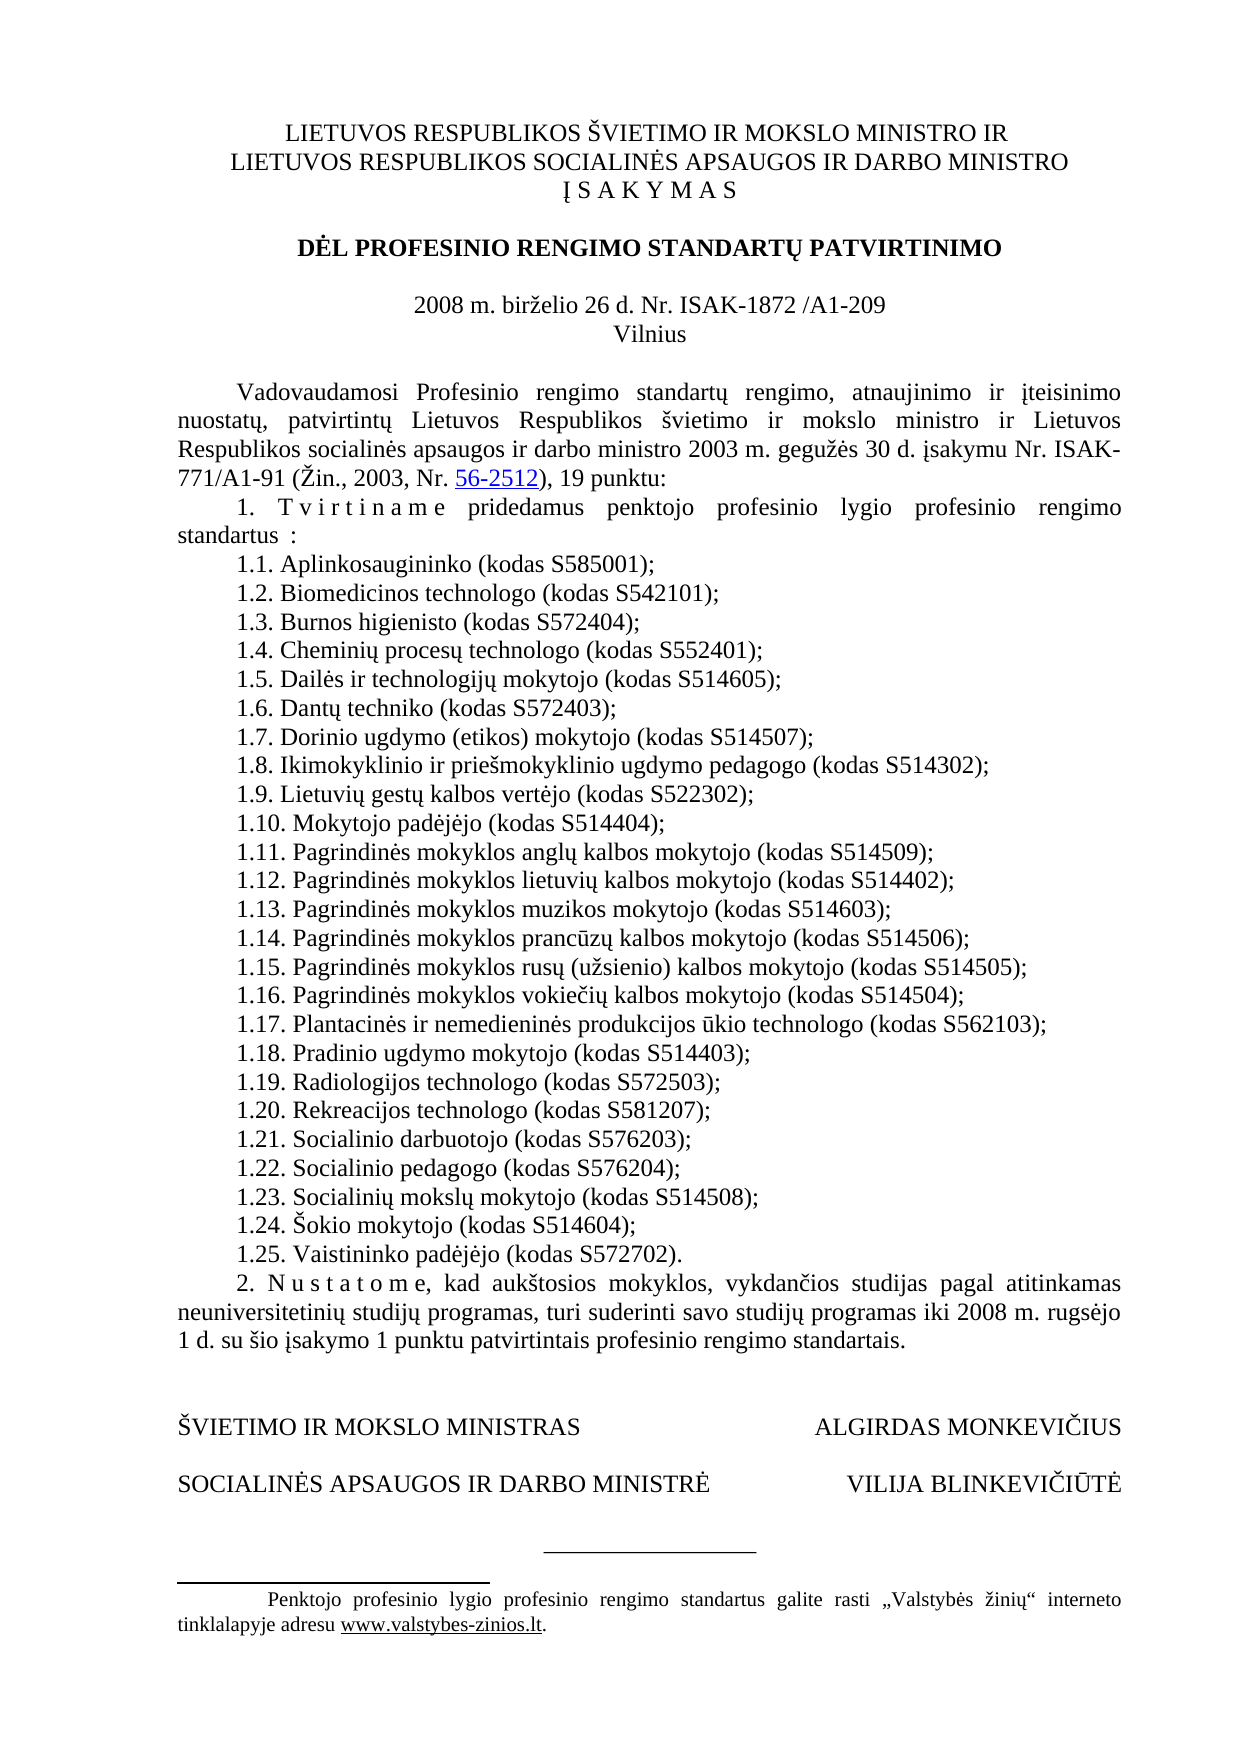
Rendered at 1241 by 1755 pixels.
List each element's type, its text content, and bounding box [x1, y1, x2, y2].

text 1.14. Pagrindinės mokyklos prancūzų kalbos mokytojo (kodas S514506); [177, 923, 1122, 952]
text 2. Nustatome, kad aukštosios mokyklos, vykdančios studijas pagal atitinkamas neuniversitetinių studijų programas, turi suderinti savo studijų programas iki 2008 m. rugsėjo 1 d. su šio įsakymo 1 punktu patvirtintais profesinio rengimo standartais. [177, 1268, 1122, 1354]
text 1.12. Pagrindinės mokyklos lietuvių kalbos mokytojo (kodas S514402); [177, 866, 1122, 894]
text ĮSAKYMAS [177, 176, 1122, 204]
text 1.1. Aplinkosaugininko (kodas S585001); [177, 549, 1122, 578]
text 1.8. Ikimokyklinio ir priešmokyklinio ugdymo pedagogo (kodas S514302); [177, 751, 1122, 779]
text 1.15. Pagrindinės mokyklos rusų (užsienio) kalbos mokytojo (kodas S514505); [177, 952, 1122, 981]
text 1.9. Lietuvių gestų kalbos vertėjo (kodas S522302); [177, 779, 1122, 808]
text 1.25. Vaistininko padėjėjo (kodas S572702). [177, 1239, 1122, 1268]
text 1.24. Šokio mokytojo (kodas S514604); [177, 1211, 1122, 1239]
text ŠVIETIMO IR MOKSLO MINISTRAS ALGIRDAS MONKEVIČIUS [177, 1412, 1122, 1441]
text 1.17. Plantacinės ir nemedieninės produkcijos ūkio technologo (kodas S562103); [177, 1009, 1122, 1038]
text 1.23. Socialinių mokslų mokytojo (kodas S514508); [177, 1182, 1122, 1211]
text DĖL PROFESINIO RENGIMO STANDARTŲ PATVIRTINIMO [177, 233, 1122, 262]
text 1.22. Socialinio pedagogo (kodas S576204); [177, 1153, 1122, 1182]
text 1. Tvirtiname pridedamus penktojo profesinio lygio profesinio rengimo standartus: [177, 492, 1122, 549]
text _________________ [177, 1527, 1122, 1556]
text 1.4. Cheminių procesų technologo (kodas S552401); [177, 636, 1122, 664]
text LIETUVOS RESPUBLIKOS SOCIALINĖS APSAUGOS IR DARBO MINISTRO [177, 147, 1122, 176]
text Vadovaudamosi Profesinio rengimo standartų rengimo, atnaujinimo ir įteisinimo nuostatų, patvirtintų Lietuvos Respublikos švietimo ir mokslo ministro ir Lietuvos Respublikos socialinės apsaugos ir darbo ministro 2003 m. gegužės 30 d. įsakymu Nr. ISAK-771/A1-91 (Žin., 2003, Nr. 56-2512), 19 punktu: [177, 377, 1122, 492]
text 1.16. Pagrindinės mokyklos vokiečių kalbos mokytojo (kodas S514504); [177, 981, 1122, 1009]
text 1.5. Dailės ir technologijų mokytojo (kodas S514605); [177, 664, 1122, 693]
text 1.20. Rekreacijos technologo (kodas S581207); [177, 1096, 1122, 1124]
text 1.6. Dantų techniko (kodas S572403); [177, 693, 1122, 722]
text 1.2. Biomedicinos technologo (kodas S542101); [177, 578, 1122, 607]
text SOCIALINĖS APSAUGOS IR DARBO MINISTRĖ VILIJA BLINKEVIČIŪTĖ [177, 1469, 1122, 1498]
text LIETUVOS RESPUBLIKOS ŠVIETIMO IR MOKSLO MINISTRO IR [177, 118, 1122, 147]
text 1.18. Pradinio ugdymo mokytojo (kodas S514403); [177, 1038, 1122, 1067]
text 1.19. Radiologijos technologo (kodas S572503); [177, 1067, 1122, 1096]
text 1.13. Pagrindinės mokyklos muzikos mokytojo (kodas S514603); [177, 894, 1122, 923]
text 1.3. Burnos higienisto (kodas S572404); [177, 607, 1122, 636]
text 1.7. Dorinio ugdymo (etikos) mokytojo (kodas S514507); [177, 722, 1122, 751]
text 2008 m. birželio 26 d. Nr. ISAK-1872 /A1-209 [177, 291, 1122, 319]
text 1.21. Socialinio darbuotojo (kodas S576203); [177, 1124, 1122, 1153]
text 1.11. Pagrindinės mokyklos anglų kalbos mokytojo (kodas S514509); [177, 837, 1122, 866]
text Vilnius [177, 319, 1122, 348]
text 1.10. Mokytojo padėjėjo (kodas S514404); [177, 808, 1122, 837]
text Penktojo profesinio lygio profesinio rengimo standartus galite rasti „Valstybės žinių“ interneto tinklalapyje adresu www.valstybes-zinios.lt. [177, 1583, 1122, 1636]
